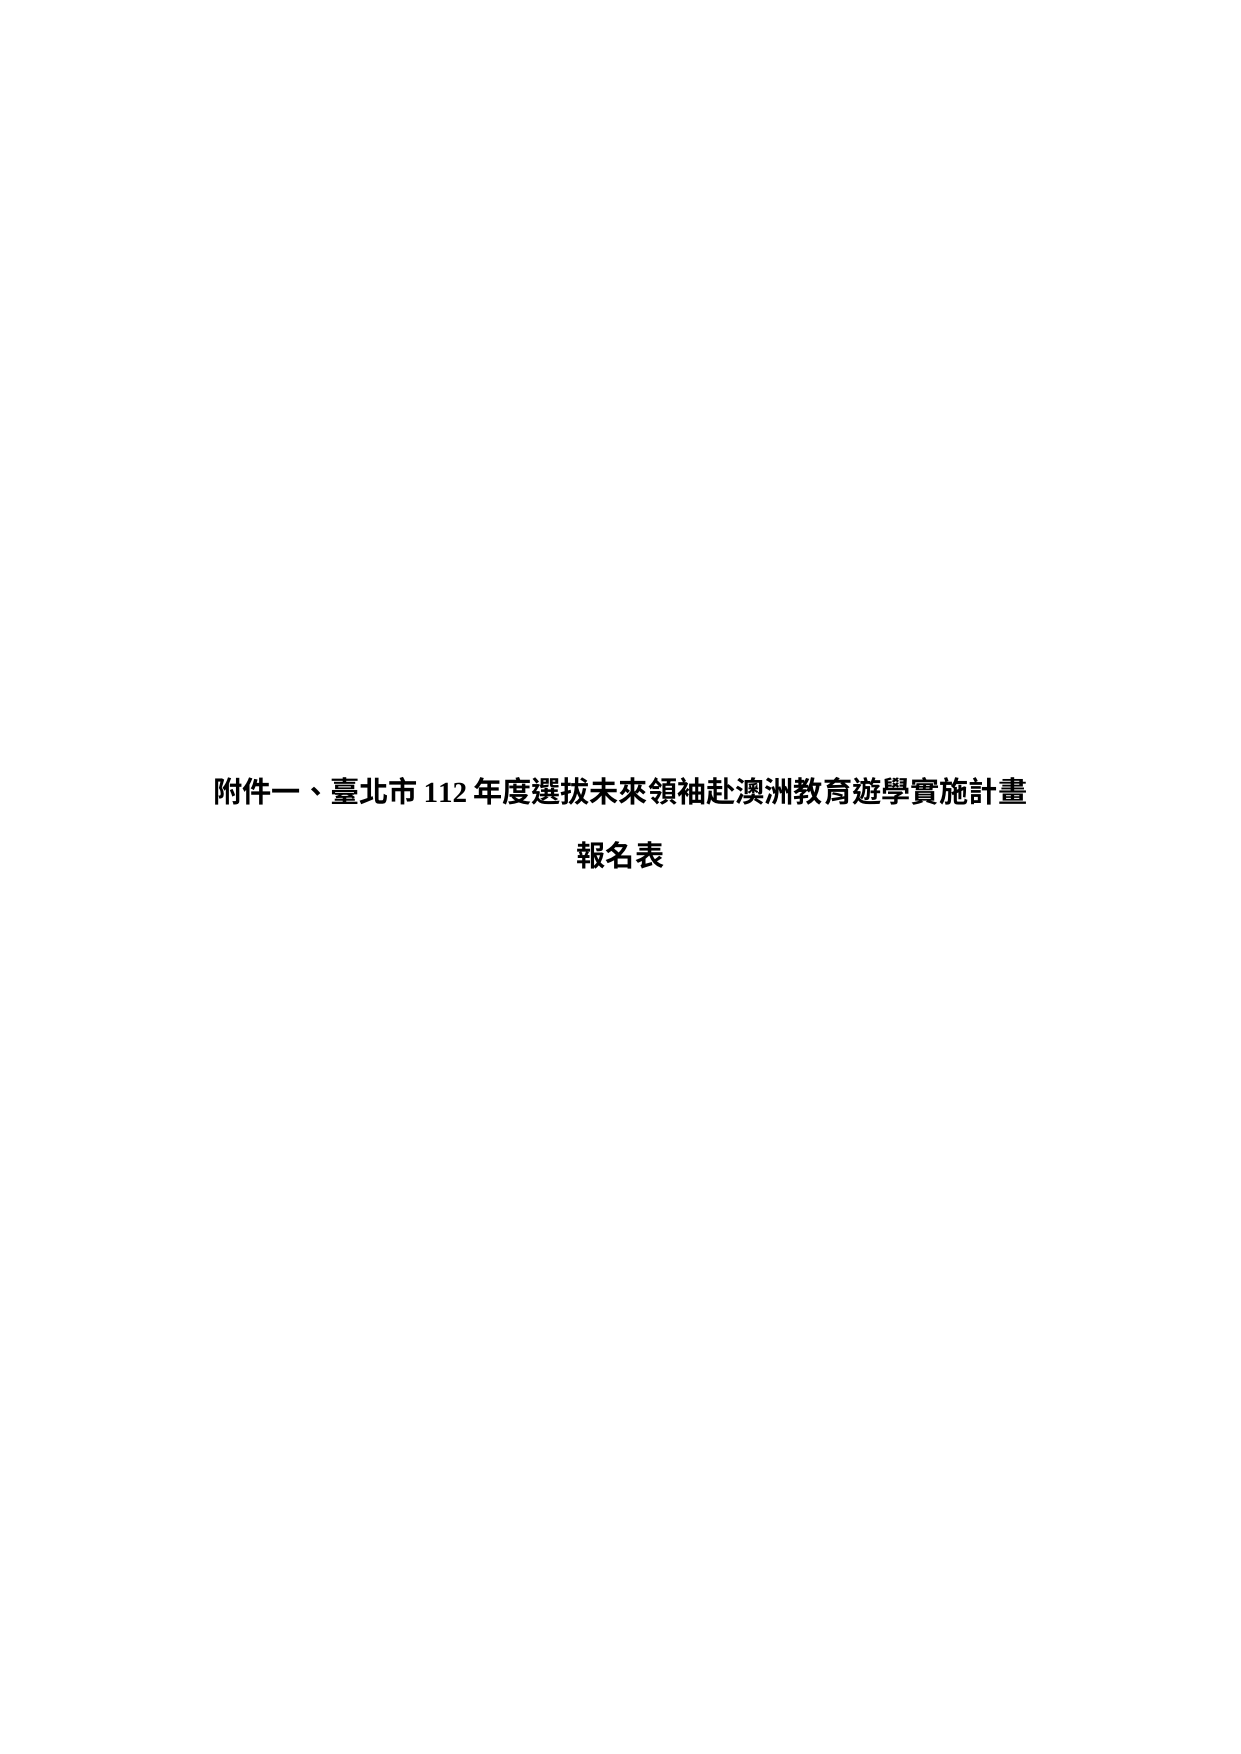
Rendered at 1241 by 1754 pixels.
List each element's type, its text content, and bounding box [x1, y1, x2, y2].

text 附件一、臺北市112年度選拔未來領袖赴澳洲教育遊學實施計畫 報名表 [112, 769, 1128, 875]
